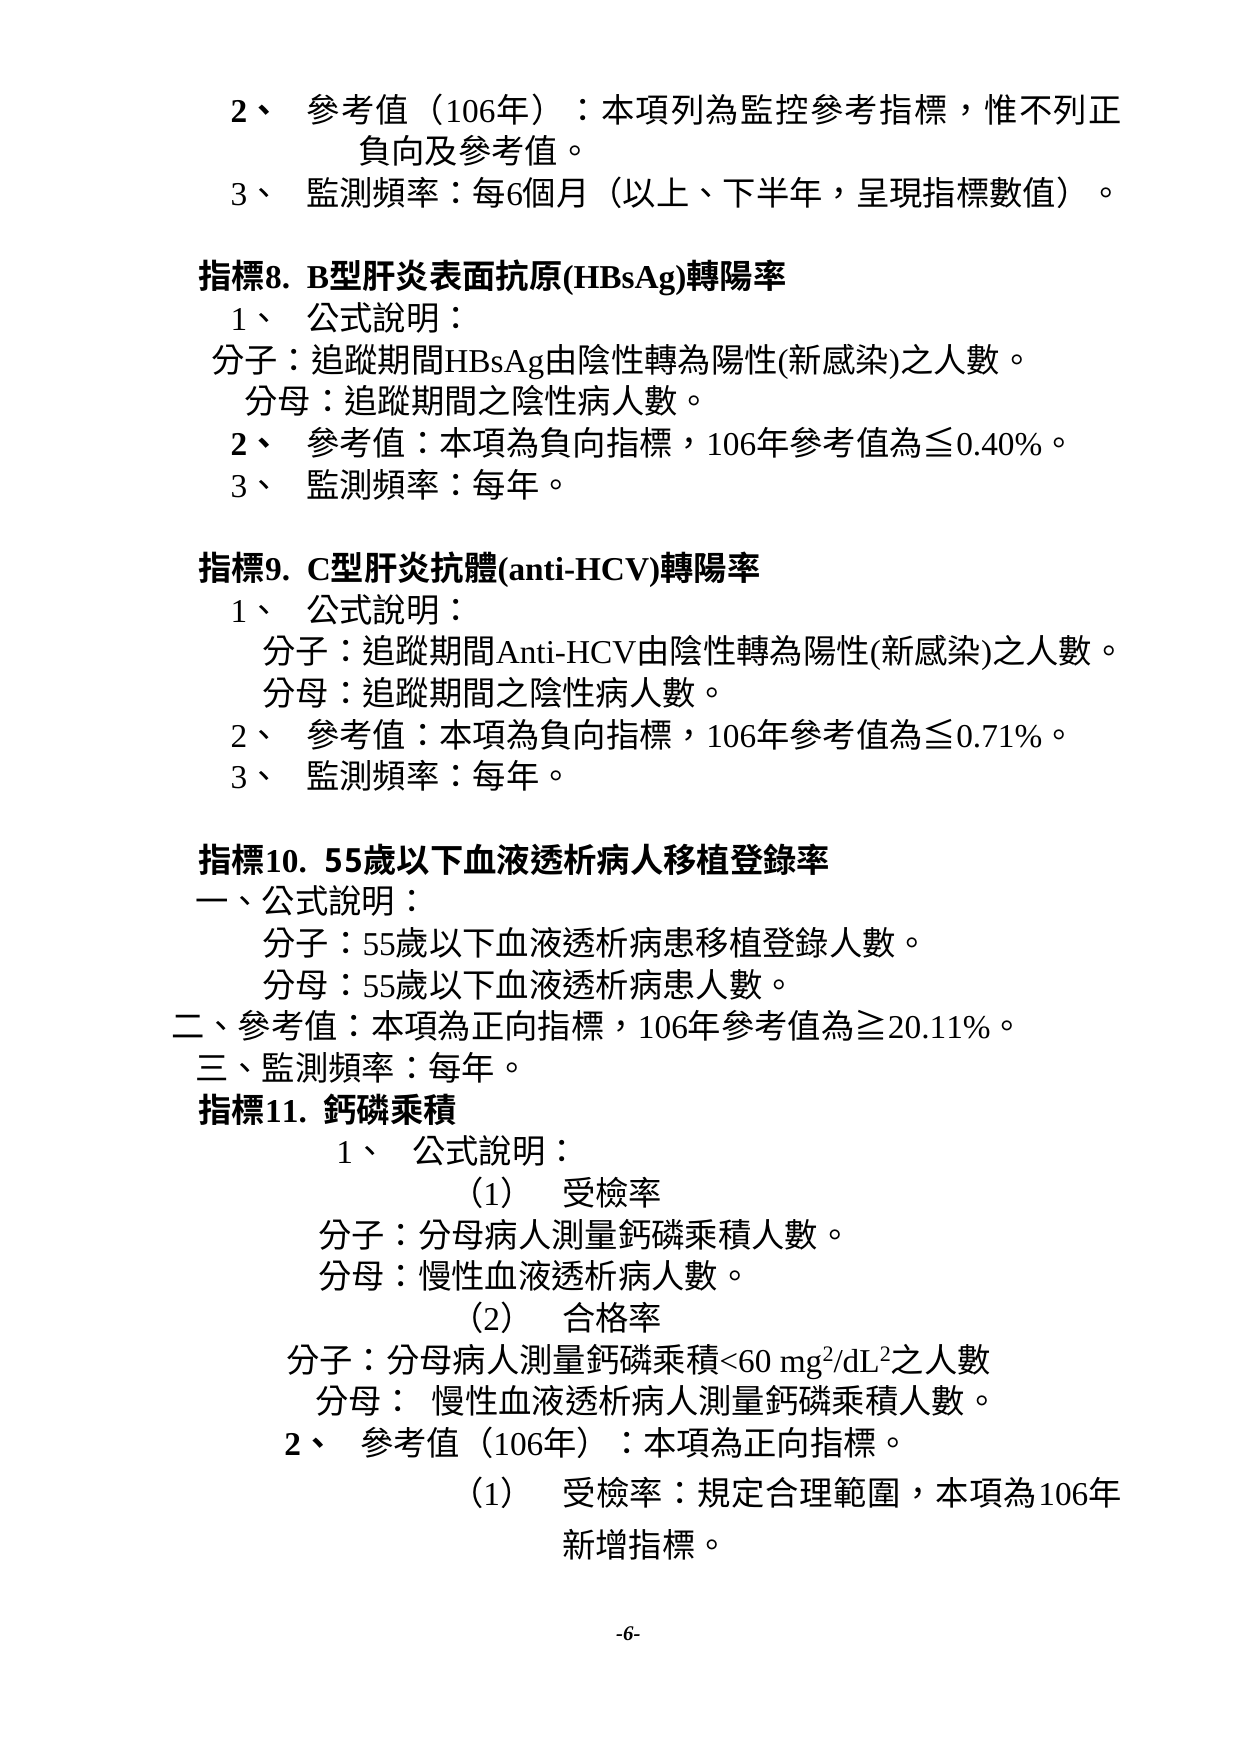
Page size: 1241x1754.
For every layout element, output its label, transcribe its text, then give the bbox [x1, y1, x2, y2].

list 受檢率：規定合理範圍，本項為106年新增指標。 [450, 1464, 1122, 1568]
text 分子：55歲以下血液透析病患移植登錄人數。 [254, 922, 1122, 964]
list 監測頻率：每年。 [230, 755, 1122, 797]
list 公式說明： [230, 297, 1122, 339]
text 分母：55歲以下血液透析病患人數。 [254, 964, 1122, 1005]
text 分母：追蹤期間之陰性病人數。 [254, 672, 1122, 714]
text 三、監測頻率：每年。 [195, 1047, 1122, 1089]
list 公式說明： [336, 1130, 1122, 1172]
text 指標11. 鈣磷乘積 [171, 1089, 1122, 1130]
list 參考值：本項為負向指標，106年參考值為≦0.40%。 [230, 422, 1122, 464]
list 公式說明： [230, 589, 1122, 630]
list 監測頻率：每6個月（以上、下半年，呈現指標數值）。 [230, 172, 1122, 214]
list 參考值（106年）：本項列為監控參考指標，惟不列正負向及參考值。 [230, 89, 1122, 172]
text 分子：追蹤期間HBsAg由陰性轉為陽性(新感染)之人數。 [161, 339, 1122, 380]
text 分子：分母病人測量鈣磷乘積<60 mg2/dL2之人數 [236, 1339, 1154, 1380]
text 分子：分母病人測量鈣磷乘積人數。 [234, 1214, 1122, 1255]
list 參考值：本項為負向指標，106年參考值為≦0.71%。 [230, 714, 1122, 755]
text 分母： 慢性血液透析病人測量鈣磷乘積人數。 [298, 1380, 1122, 1422]
text 分子：追蹤期間Anti-HCV由陰性轉為陽性(新感染)之人數。 [254, 630, 1122, 672]
text 指標8. B型肝炎表面抗原(HBsAg)轉陽率 [171, 255, 1122, 297]
list 監測頻率：每年。 [230, 464, 1122, 505]
text 二、參考值：本項為正向指標，106年參考值為≧20.11%。 [146, 1005, 1122, 1047]
list 合格率 [450, 1297, 1122, 1339]
text 指標9. C型肝炎抗體(anti-HCV)轉陽率 [171, 547, 1122, 589]
text 指標10. 55歲以下血液透析病人移植登錄率 [171, 839, 1122, 880]
text 一、公式說明： [195, 880, 1122, 922]
list 受檢率 [450, 1172, 1122, 1214]
text 分母：追蹤期間之陰性病人數。 [161, 380, 1122, 422]
list 參考值（106年）：本項為正向指標。 [284, 1422, 1122, 1464]
text 分母：慢性血液透析病人數。 [234, 1255, 1122, 1297]
